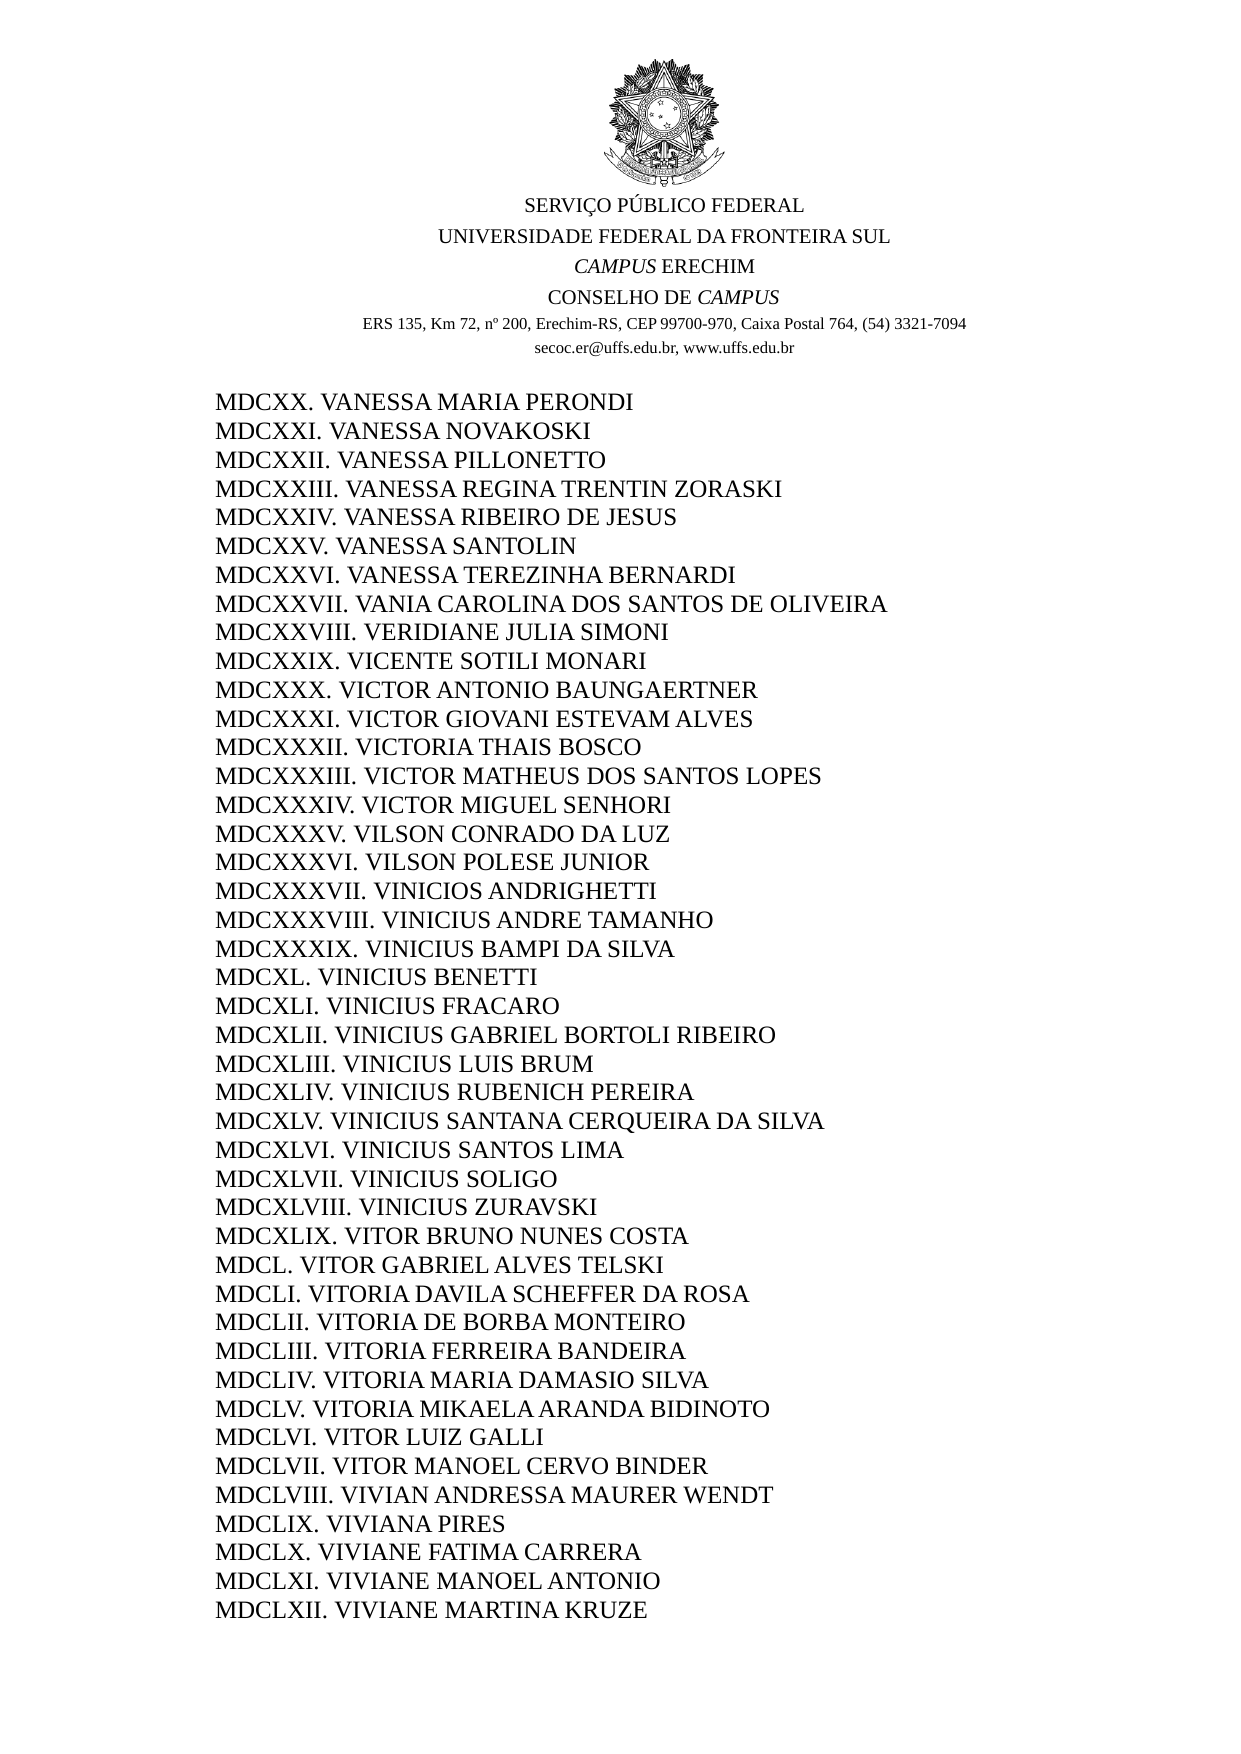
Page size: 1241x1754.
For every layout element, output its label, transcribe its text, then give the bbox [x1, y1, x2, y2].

list VITORIA MARIA DAMASIO SILVA [215, 1365, 1152, 1394]
list VANESSA TEREZINHA BERNARDI [215, 560, 1152, 589]
list VICENTE SOTILI MONARI [215, 646, 1152, 675]
list VILSON CONRADO DA LUZ [215, 819, 1152, 847]
list VERIDIANE JULIA SIMONI [215, 617, 1152, 646]
list VITORIA DAVILA SCHEFFER DA ROSA [215, 1279, 1152, 1307]
list VIVIANE MARTINA KRUZE [215, 1595, 1152, 1624]
list VILSON POLESE JUNIOR [215, 847, 1152, 876]
list VINICIUS BAMPI DA SILVA [215, 934, 1152, 962]
list VINICIUS LUIS BRUM [215, 1049, 1152, 1077]
list VANESSA SANTOLIN [215, 531, 1152, 560]
list VICTOR MIGUEL SENHORI [215, 790, 1152, 819]
list VANESSA MARIA PERONDI [215, 387, 1152, 416]
list VIVIAN ANDRESSA MAURER WENDT [215, 1480, 1152, 1509]
list VITOR LUIZ GALLI [215, 1422, 1152, 1451]
list VINICIUS RUBENICH PEREIRA [215, 1077, 1152, 1106]
list VINICIUS SOLIGO [215, 1164, 1152, 1192]
list VINICIUS SANTANA CERQUEIRA DA SILVA [215, 1106, 1152, 1135]
list VITORIA MIKAELA ARANDA BIDINOTO [215, 1394, 1152, 1422]
list VICTOR GIOVANI ESTEVAM ALVES [215, 704, 1152, 732]
list VICTORIA THAIS BOSCO [215, 732, 1152, 761]
list VINICIUS GABRIEL BORTOLI RIBEIRO [215, 1020, 1152, 1049]
list VITORIA FERREIRA BANDEIRA [215, 1336, 1152, 1365]
list VINICIUS ZURAVSKI [215, 1192, 1152, 1221]
list VITOR BRUNO NUNES COSTA [215, 1221, 1152, 1250]
list VANESSA RIBEIRO DE JESUS [215, 502, 1152, 531]
list VIVIANE FATIMA CARRERA [215, 1537, 1152, 1566]
list VIVIANA PIRES [215, 1509, 1152, 1537]
list VINICIUS FRACARO [215, 991, 1152, 1020]
list VITORIA DE BORBA MONTEIRO [215, 1307, 1152, 1336]
list VITOR GABRIEL ALVES TELSKI [215, 1250, 1152, 1279]
list VANIA CAROLINA DOS SANTOS DE OLIVEIRA [215, 589, 1152, 617]
list VITOR MANOEL CERVO BINDER [215, 1451, 1152, 1480]
list VINICIUS ANDRE TAMANHO [215, 905, 1152, 934]
list VANESSA PILLONETTO [215, 445, 1152, 474]
list VANESSA NOVAKOSKI [215, 416, 1152, 445]
list VINICIUS BENETTI [215, 962, 1152, 991]
list VINICIUS SANTOS LIMA [215, 1135, 1152, 1164]
list VICTOR ANTONIO BAUNGAERTNER [215, 675, 1152, 704]
list VIVIANE MANOEL ANTONIO [215, 1566, 1152, 1595]
list VANESSA REGINA TRENTIN ZORASKI [215, 474, 1152, 502]
list VICTOR MATHEUS DOS SANTOS LOPES [215, 761, 1152, 790]
list VINICIOS ANDRIGHETTI [215, 876, 1152, 905]
